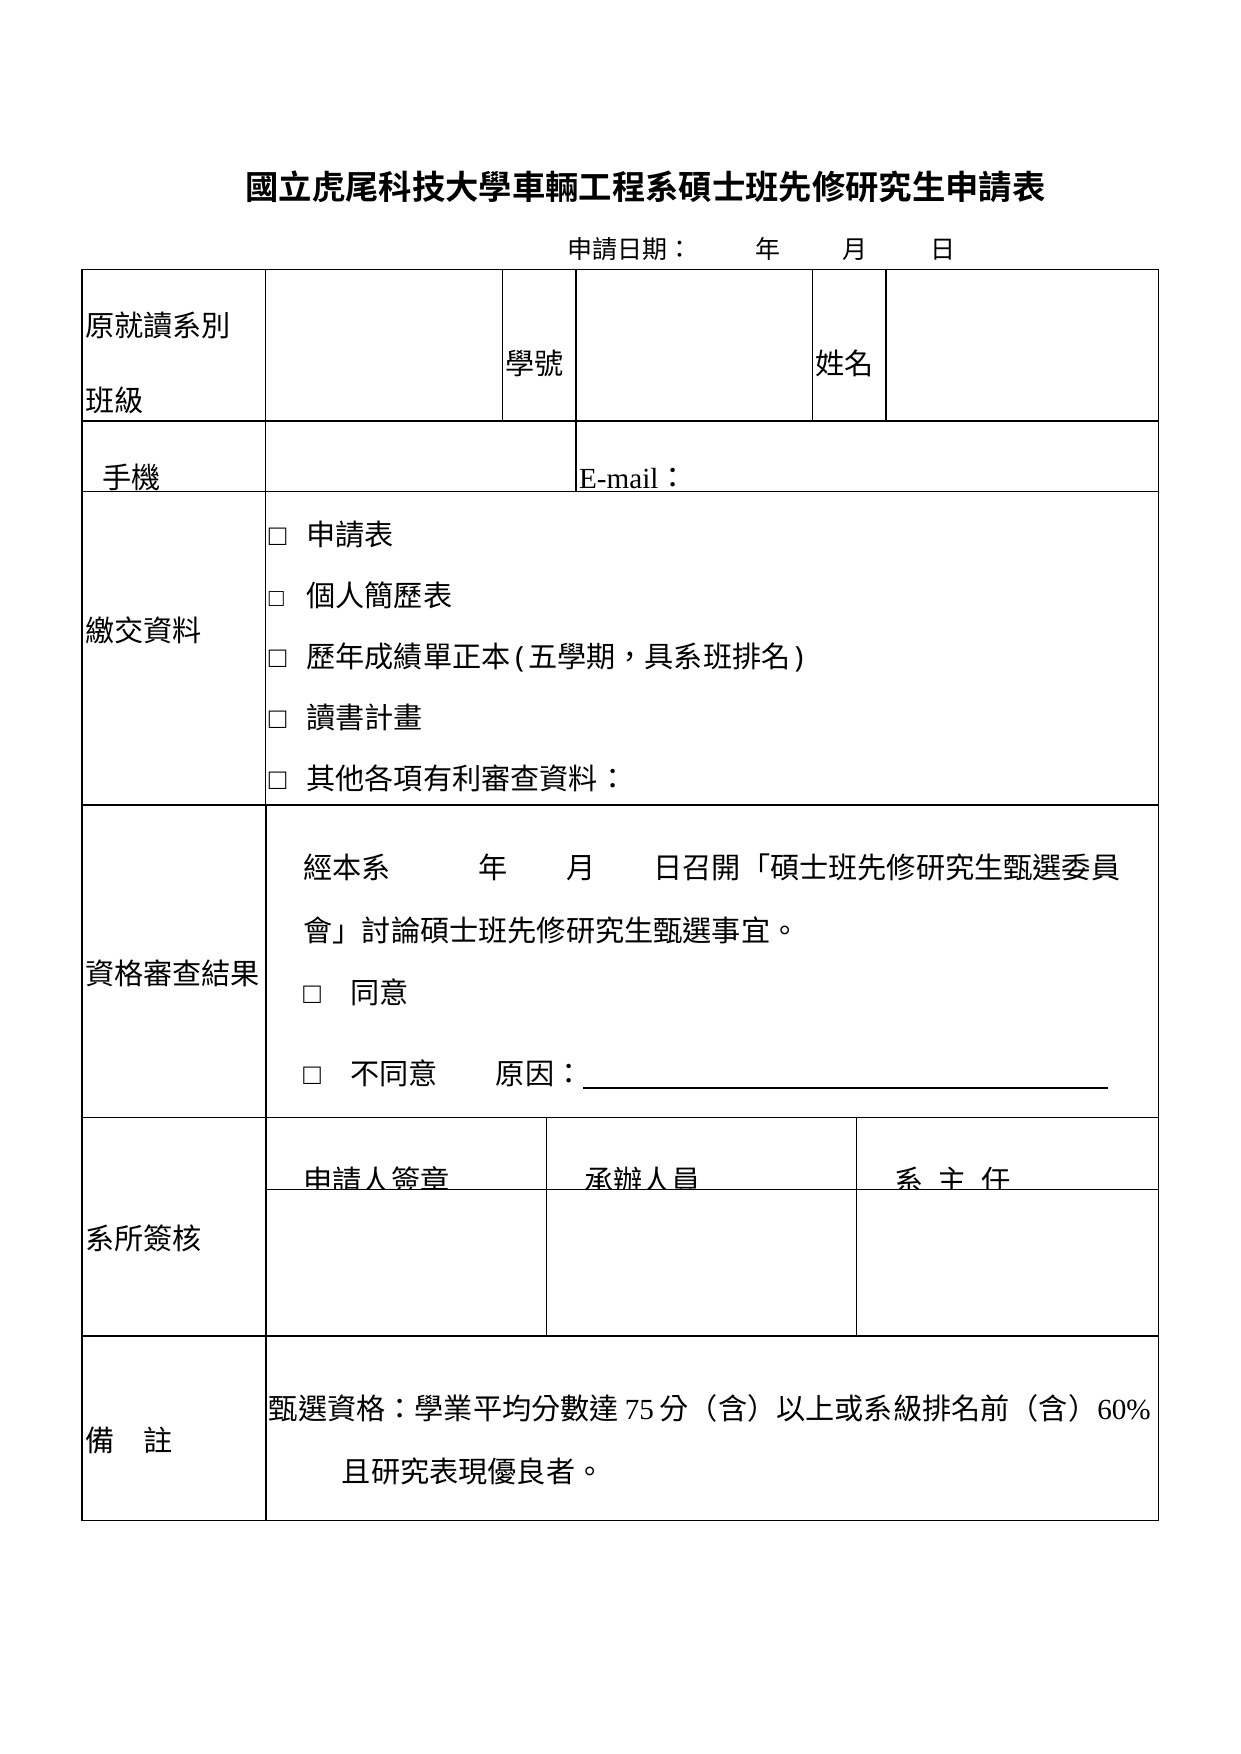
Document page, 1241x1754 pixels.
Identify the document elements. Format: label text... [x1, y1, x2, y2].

table_header [266, 270, 502, 420]
table_cell [267, 1190, 546, 1335]
table_cell E-mail： [577, 422, 1158, 491]
table_cell 手機 [83, 422, 265, 491]
table_cell [266, 422, 575, 491]
table_cell 承辦人員 [547, 1118, 856, 1189]
table_cell [857, 1190, 1158, 1335]
table_header [577, 270, 812, 420]
table_header 原就讀系別 班級 [83, 270, 265, 420]
text 申請日期： 年 月 日 [148, 206, 1142, 268]
table_header 姓名 [813, 270, 885, 420]
table_cell [547, 1190, 856, 1335]
table_header [887, 270, 1158, 420]
table_cell 資格審查結果 [83, 806, 265, 1117]
table_cell 系 主 任 [857, 1118, 1158, 1189]
table_header 學號 [503, 270, 575, 420]
text 國立虎尾科技大學車輛工程系碩士班先修研究生申請表 [148, 143, 1142, 206]
table_cell 備 註 [83, 1337, 265, 1519]
table_cell 繳交資料 [83, 492, 265, 804]
table_cell 甄選資格：學業平均分數達75分（含）以上或系級排名前（含）60% 且研究表現優良者。 [267, 1337, 1158, 1519]
table_cell 申請表 個人簡歷表 歷年成績單正本(五學期，具系班排名) 讀書計畫 其他各項有利審查資料： [266, 492, 1158, 804]
table_cell 經本系 年 月 日召開「碩士班先修研究生甄選委員會」討論碩士班先修研究生甄選事宜。 □ 同意 □ 不同意 原因： [267, 806, 1158, 1117]
table_cell 系所簽核 [83, 1118, 265, 1335]
table_cell 申請人簽章 [267, 1118, 546, 1189]
